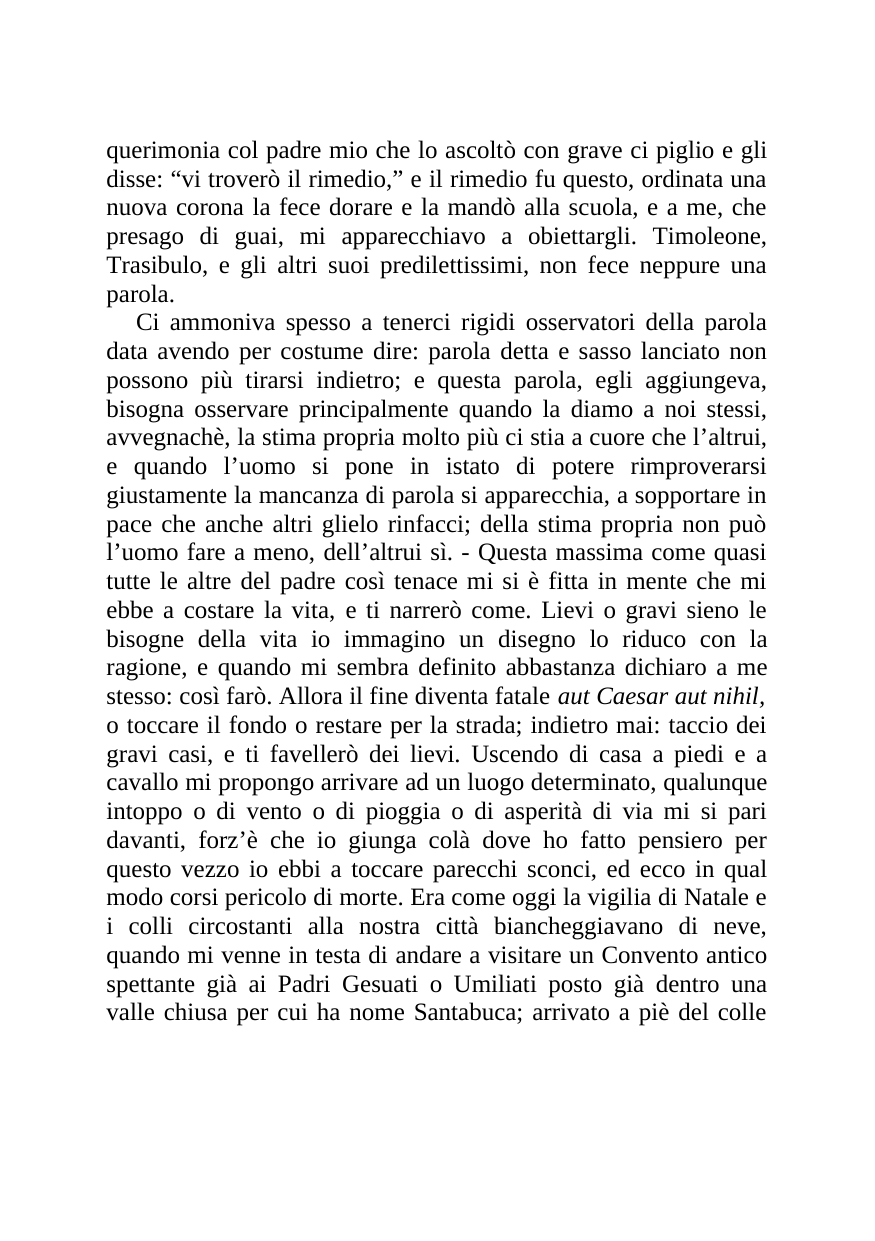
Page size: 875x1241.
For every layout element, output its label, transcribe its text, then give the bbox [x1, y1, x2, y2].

text querimonia col padre mio che lo ascoltò con grave ci piglio e gli disse: “vi troverò il rimedio,” e il rimedio fu questo, ordinata una nuova corona la fece dorare e la mandò alla scuola, e a me, che presago di guai, mi apparecchiavo a obiettargli. Timoleone, Trasibulo, e gli altri suoi predilettissimi, non fece neppure una parola. [106, 135, 768, 307]
text Ci ammoniva spesso a tenerci rigidi osservatori della parola data avendo per costume dire: parola detta e sasso lanciato non possono più tirarsi indietro; e questa parola, egli aggiungeva, bisogna osservare principalmente quando la diamo a noi stessi, avvegnachè, la stima propria molto più ci stia a cuore che l’altrui, e quando l’uomo si pone in istato di potere rimproverarsi giustamente la mancanza di parola si apparecchia, a sopportare in pace che anche altri glielo rinfacci; della stima propria non può l’uomo fare a meno, dell’altrui sì. - Questa massima come quasi tutte le altre del padre così tenace mi si è fitta in mente che mi ebbe a costare la vita, e ti narrerò come. Lievi o gravi sieno le bisogne della vita io immagino un disegno lo riduco con la ragione, e quando mi sembra definito abbastanza dichiaro a me stesso: così farò. Allora il fine diventa fatale aut Caesar aut nihil, o toccare il fondo o restare per la strada; indietro mai: taccio dei gravi casi, e ti favellerò dei lievi. Uscendo di casa a piedi e a cavallo mi propongo arrivare ad un luogo determinato, qualunque intoppo o di vento o di pioggia o di asperità di via mi si pari davanti, forz’è che io giunga colà dove ho fatto pensiero per questo vezzo io ebbi a toccare parecchi sconci, ed ecco in qual modo corsi pericolo di morte. Era come oggi la vigilia di Natale e i colli circostanti alla nostra città biancheggiavano di neve, quando mi venne in testa di andare a visitare un Convento antico spettante già ai Padri Gesuati o Umiliati posto già dentro una valle chiusa per cui ha nome Santabuca; arrivato a piè del colle [106, 307, 768, 1026]
